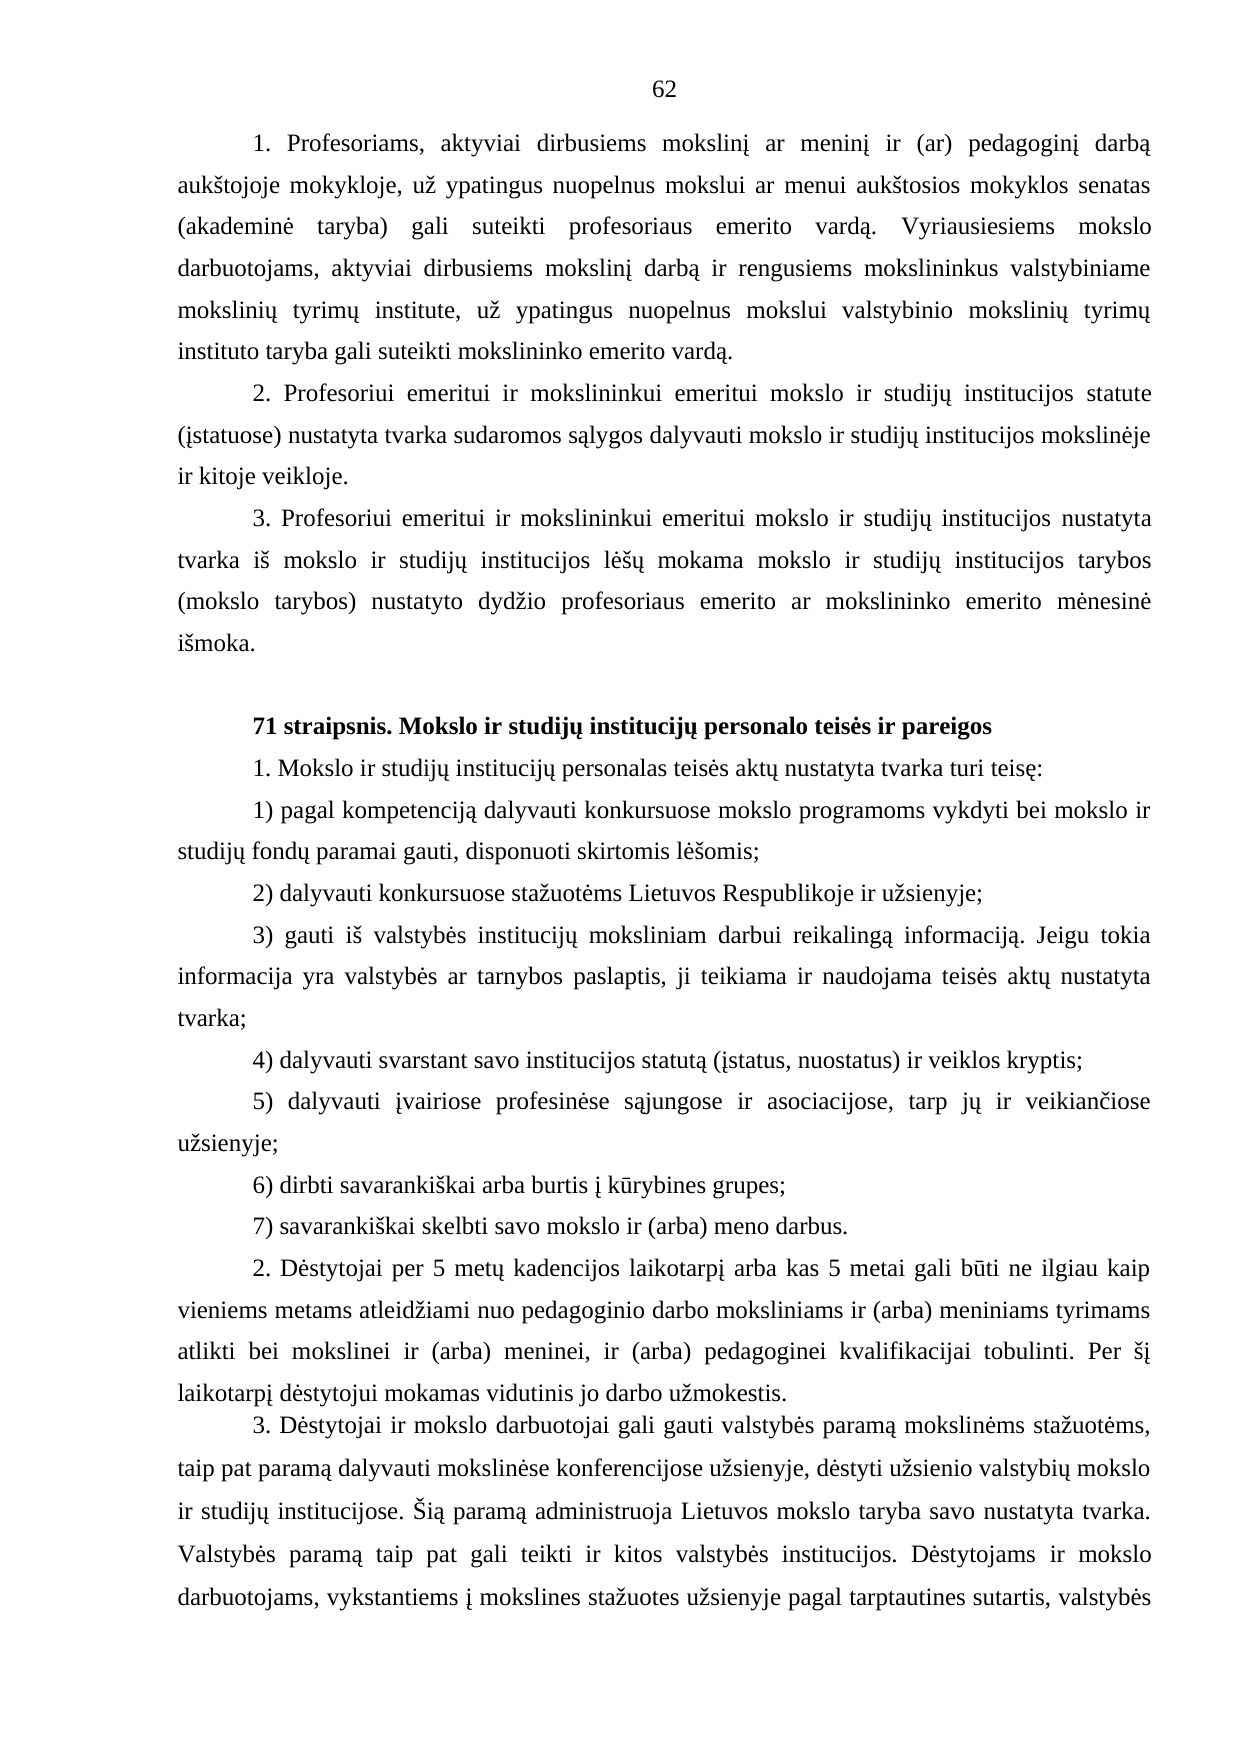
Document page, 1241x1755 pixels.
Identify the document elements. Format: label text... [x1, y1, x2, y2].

text 71 straipsnis. Mokslo ir studijų institucijų personalo teisės ir pareigos [177, 701, 1152, 743]
text 1. Profesoriams, aktyviai dirbusiems mokslinį ar meninį ir (ar) pedagoginį darbą aukštojoje mokykloje, už ypatingus nuopelnus mokslui ar menui aukštosios mokyklos senatas (akademinė taryba) gali suteikti profesoriaus emerito vardą. Vyriausiesiems mokslo darbuotojams, aktyviai dirbusiems mokslinį darbą ir rengusiems mokslininkus valstybiniame mokslinių tyrimų institute, už ypatingus nuopelnus mokslui valstybinio mokslinių tyrimų instituto taryba gali suteikti mokslininko emerito vardą. [177, 118, 1152, 368]
text 2) dalyvauti konkursuose stažuotėms Lietuvos Respublikoje ir užsienyje; [177, 868, 1152, 910]
text 1. Mokslo ir studijų institucijų personalas teisės aktų nustatyta tvarka turi teisę: [177, 743, 1152, 785]
text 3) gauti iš valstybės institucijų moksliniam darbui reikalingą informaciją. Jeigu tokia informacija yra valstybės ar tarnybos paslaptis, ji teikiama ir naudojama teisės aktų nustatyta tvarka; [177, 910, 1152, 1035]
text 1) pagal kompetenciją dalyvauti konkursuose mokslo programoms vykdyti bei mokslo ir studijų fondų paramai gauti, disponuoti skirtomis lėšomis; [177, 785, 1152, 868]
text 2. Dėstytojai per 5 metų kadencijos laikotarpį arba kas 5 metai gali būti ne ilgiau kaip vieniems metams atleidžiami nuo pedagoginio darbo moksliniams ir (arba) meniniams tyrimams atlikti bei mokslinei ir (arba) meninei, ir (arba) pedagoginei kvalifikacijai tobulinti. Per šį laikotarpį dėstytojui mokamas vidutinis jo darbo užmokestis. [177, 1243, 1152, 1410]
text 7) savarankiškai skelbti savo mokslo ir (arba) meno darbus. [177, 1201, 1152, 1243]
text 3. Dėstytojai ir mokslo darbuotojai gali gauti valstybės paramą mokslinėms stažuotėms, taip pat paramą dalyvauti mokslinėse konferencijose užsienyje, dėstyti užsienio valstybių mokslo ir studijų institucijose. Šią paramą administruoja Lietuvos mokslo taryba savo nustatyta tvarka. Valstybės paramą taip pat gali teikti ir kitos valstybės institucijos. Dėstytojams ir mokslo darbuotojams, vykstantiems į mokslines stažuotes užsienyje pagal tarptautines sutartis, valstybės [177, 1410, 1152, 1611]
text 4) dalyvauti svarstant savo institucijos statutą (įstatus, nuostatus) ir veiklos kryptis; [177, 1035, 1152, 1076]
text 5) dalyvauti įvairiose profesinėse sąjungose ir asociacijose, tarp jų ir veikiančiose užsienyje; [177, 1076, 1152, 1160]
text 2. Profesoriui emeritui ir mokslininkui emeritui mokslo ir studijų institucijos statute (įstatuose) nustatyta tvarka sudaromos sąlygos dalyvauti mokslo ir studijų institucijos mokslinėje ir kitoje veikloje. [177, 368, 1152, 493]
text 3. Profesoriui emeritui ir mokslininkui emeritui mokslo ir studijų institucijos nustatyta tvarka iš mokslo ir studijų institucijos lėšų mokama mokslo ir studijų institucijos tarybos (mokslo tarybos) nustatyto dydžio profesoriaus emerito ar mokslininko emerito mėnesinė išmoka. [177, 493, 1152, 660]
text 6) dirbti savarankiškai arba burtis į kūrybines grupes; [177, 1160, 1152, 1201]
